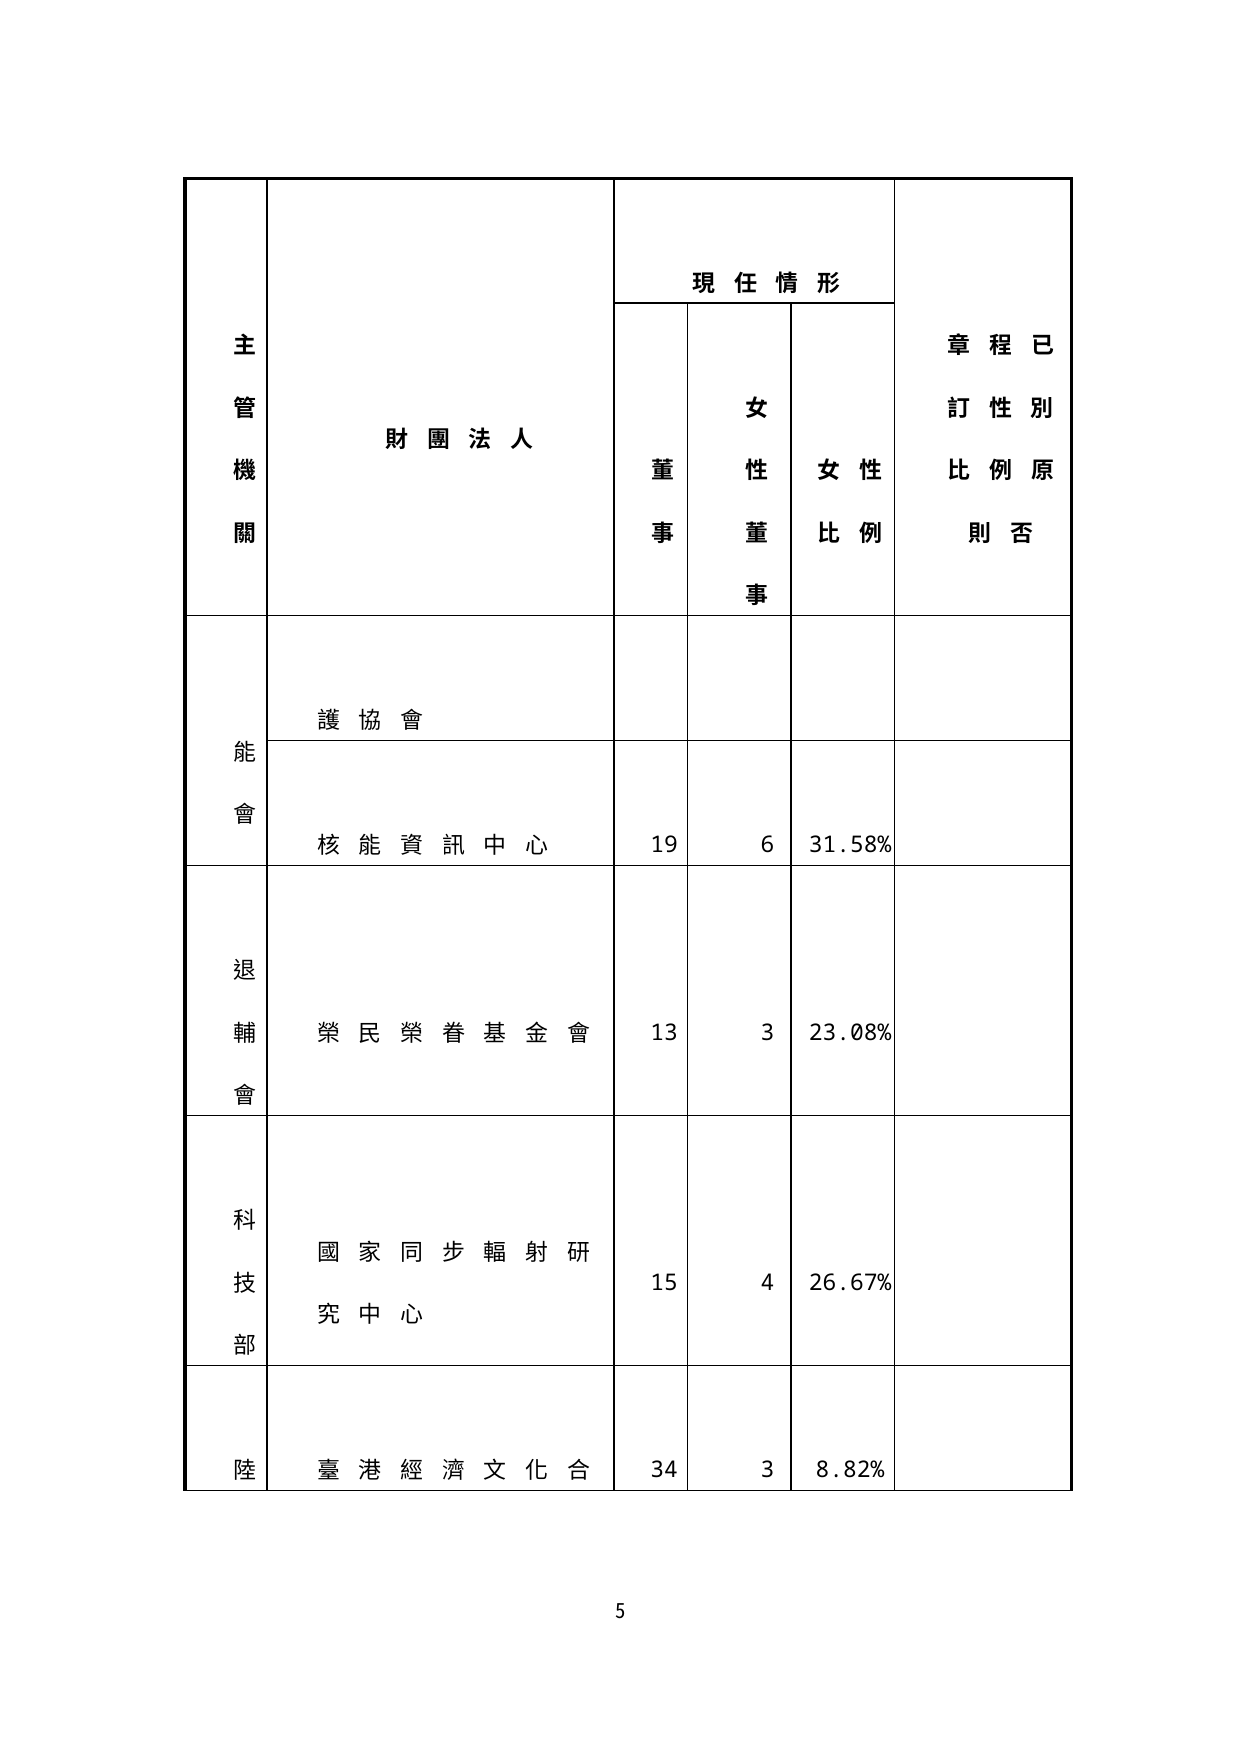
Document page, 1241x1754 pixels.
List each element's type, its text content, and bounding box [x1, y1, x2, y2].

table_cell 26.67% [792, 1116, 894, 1365]
table_cell 8.82% [792, 1366, 894, 1490]
table_header 財團法人 [268, 180, 613, 615]
table_cell 4 [688, 1116, 790, 1365]
table_cell 34 [615, 1366, 687, 1490]
table_header 章程已訂性別比例原則否 [895, 180, 1070, 615]
table_cell 15 [615, 1116, 687, 1365]
table_cell [792, 616, 894, 740]
table_cell 19 [615, 741, 687, 865]
table_cell 國家同步輻射研究中心 [268, 1116, 613, 1365]
table_cell 榮民榮眷基金會 [268, 866, 613, 1115]
table_cell 能會 [187, 616, 266, 865]
table_cell 女性比例 [792, 304, 894, 615]
table_cell 6 [688, 741, 790, 865]
table_cell 女性董事 [688, 304, 790, 615]
table_cell [895, 616, 1070, 740]
table_cell 13 [615, 866, 687, 1115]
table_cell 董事 [615, 304, 687, 615]
table_cell 科技部 [187, 1116, 266, 1365]
table_cell [895, 741, 1070, 865]
table_cell 核能資訊中心 [268, 741, 613, 865]
table_cell 臺港經濟文化合 [268, 1366, 613, 1490]
table_cell [895, 1366, 1070, 1490]
table_cell [615, 616, 687, 740]
table_cell [895, 1116, 1070, 1365]
table_cell 3 [688, 1366, 790, 1490]
table_cell [895, 866, 1070, 1115]
table_cell 31.58% [792, 741, 894, 865]
table_header 現任情形 [615, 180, 894, 302]
table_header 主管 機關 [187, 180, 266, 615]
table_cell [688, 616, 790, 740]
table_cell 23.08% [792, 866, 894, 1115]
table_cell 陸 [187, 1366, 266, 1490]
table_cell 3 [688, 866, 790, 1115]
table_cell 退輔會 [187, 866, 266, 1115]
table_cell 護協會 [268, 616, 613, 740]
